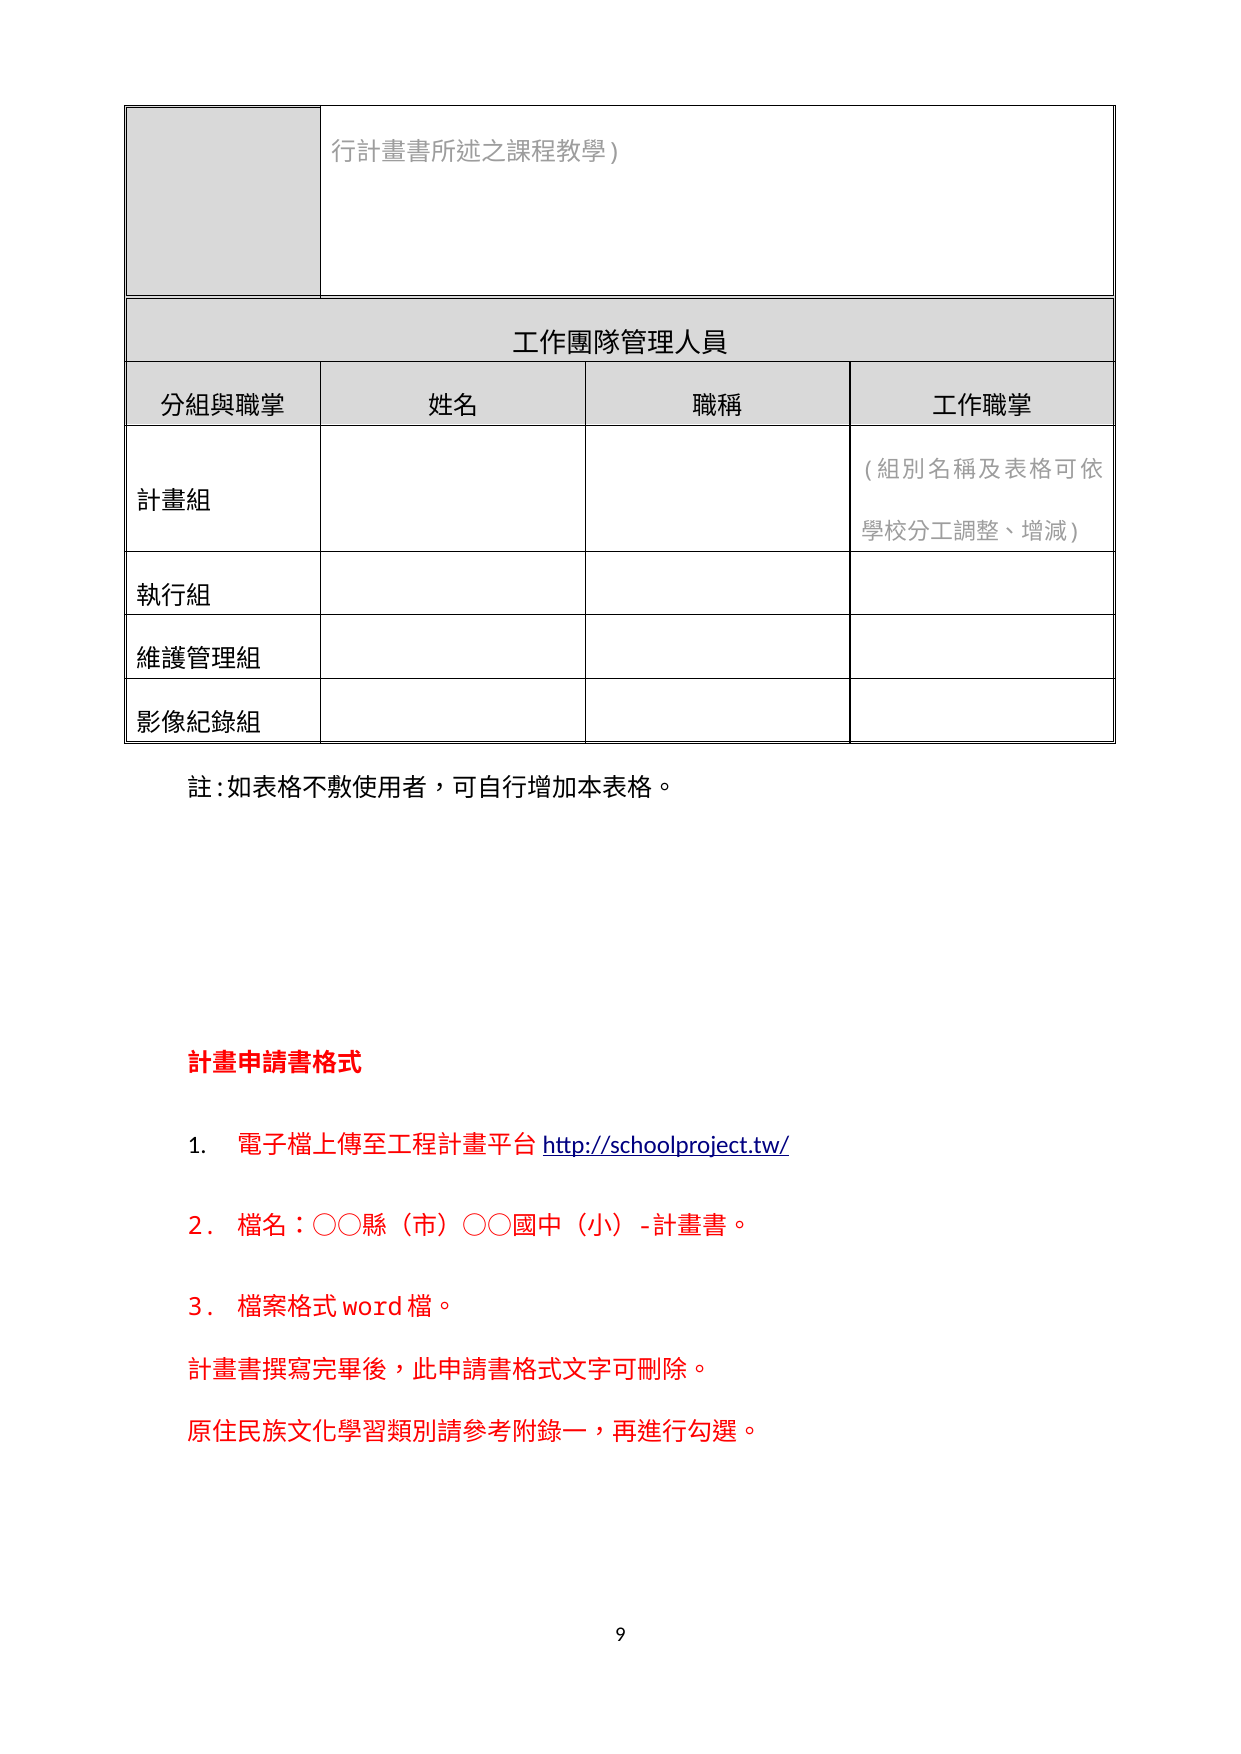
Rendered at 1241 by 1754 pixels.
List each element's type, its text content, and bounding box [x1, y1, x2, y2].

table_cell 分組與職掌 [127, 362, 320, 424]
table_cell 職稱 [586, 362, 849, 424]
table_cell [586, 615, 849, 678]
list 檔案格式word檔。 [187, 1263, 1053, 1326]
list 電子檔上傳至工程計畫平台http://schoolproject.tw/ [187, 1101, 1053, 1163]
table_cell [321, 426, 585, 551]
text 計畫書撰寫完畢後，此申請書格式文字可刪除。 原住民族文化學習類別請參考附錄一，再進行勾選。 [187, 1326, 1053, 1451]
table_cell (組別名稱及表格可依學校分工調整、增減) [851, 426, 1113, 551]
table_cell [321, 552, 585, 614]
table_cell [851, 552, 1113, 614]
table_cell [586, 426, 849, 551]
table_cell 姓名 [321, 362, 585, 424]
table_cell 影像紀錄組 [127, 679, 320, 741]
list 檔名：○○縣（市）○○國中（小）-計畫書。 [187, 1182, 1053, 1244]
text 計畫申請書格式 [187, 1019, 1053, 1082]
table_cell [851, 679, 1113, 741]
table_cell 維護管理組 [127, 615, 320, 678]
table_cell 計畫組 [127, 426, 320, 551]
text 註:如表格不敷使用者，可自行增加本表格。 [187, 744, 1053, 807]
table_cell [321, 679, 585, 741]
table_cell [586, 552, 849, 614]
table_cell 工作職掌 [851, 362, 1113, 424]
table_cell 行計畫書所述之課程教學) [321, 106, 1113, 295]
table_cell [127, 108, 320, 295]
table_cell [321, 615, 585, 678]
table_cell [851, 615, 1113, 678]
table_cell 工作團隊管理人員 [127, 299, 1113, 361]
table_cell 執行組 [127, 552, 320, 614]
table_cell [586, 679, 849, 741]
